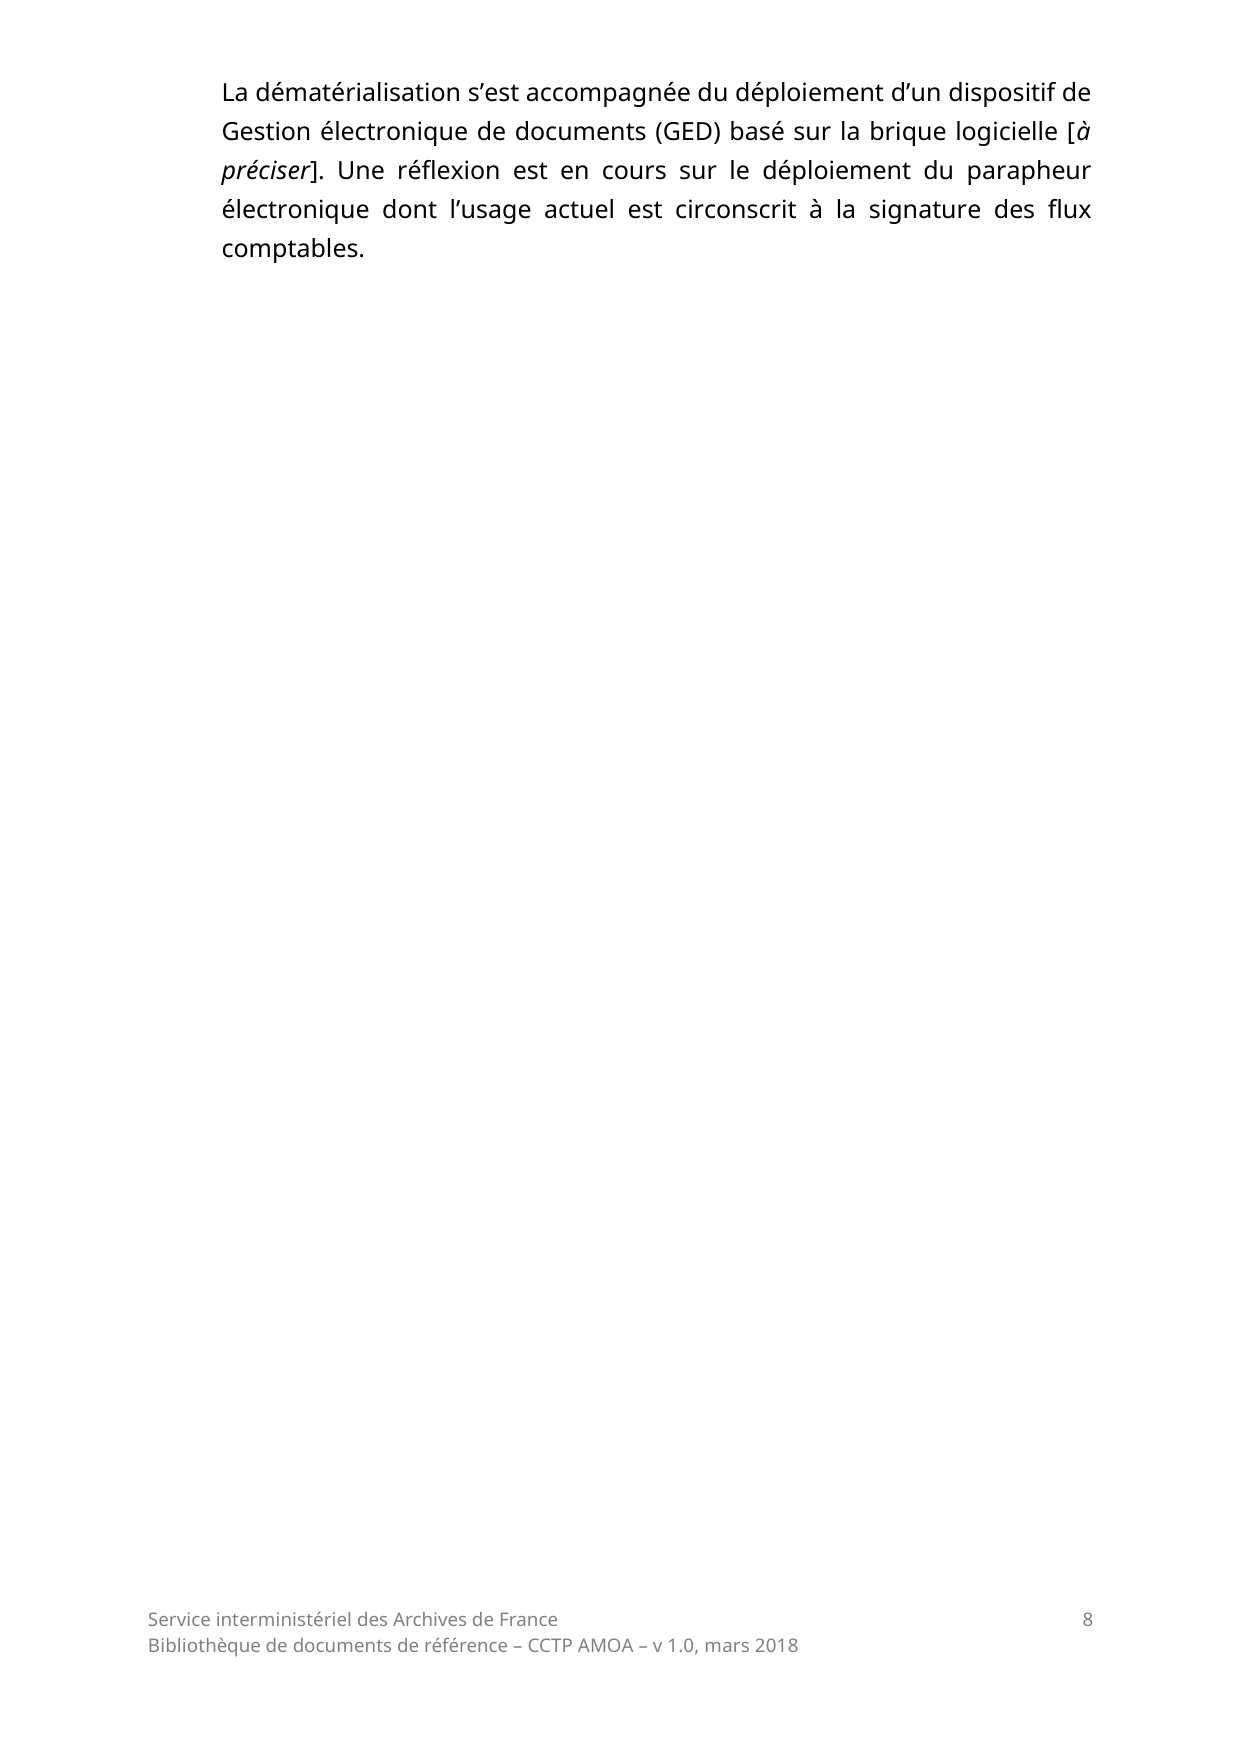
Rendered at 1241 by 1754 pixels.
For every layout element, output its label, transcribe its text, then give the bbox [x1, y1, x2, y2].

text La dématérialisation s’est accompagnée du déploiement d’un dispositif de Gestion électronique de documents (GED) basé sur la brique logicielle [à préciser]. Une réflexion est en cours sur le déploiement du parapheur électronique dont l’usage actuel est circonscrit à la signature des flux comptables. [221, 75, 1093, 265]
